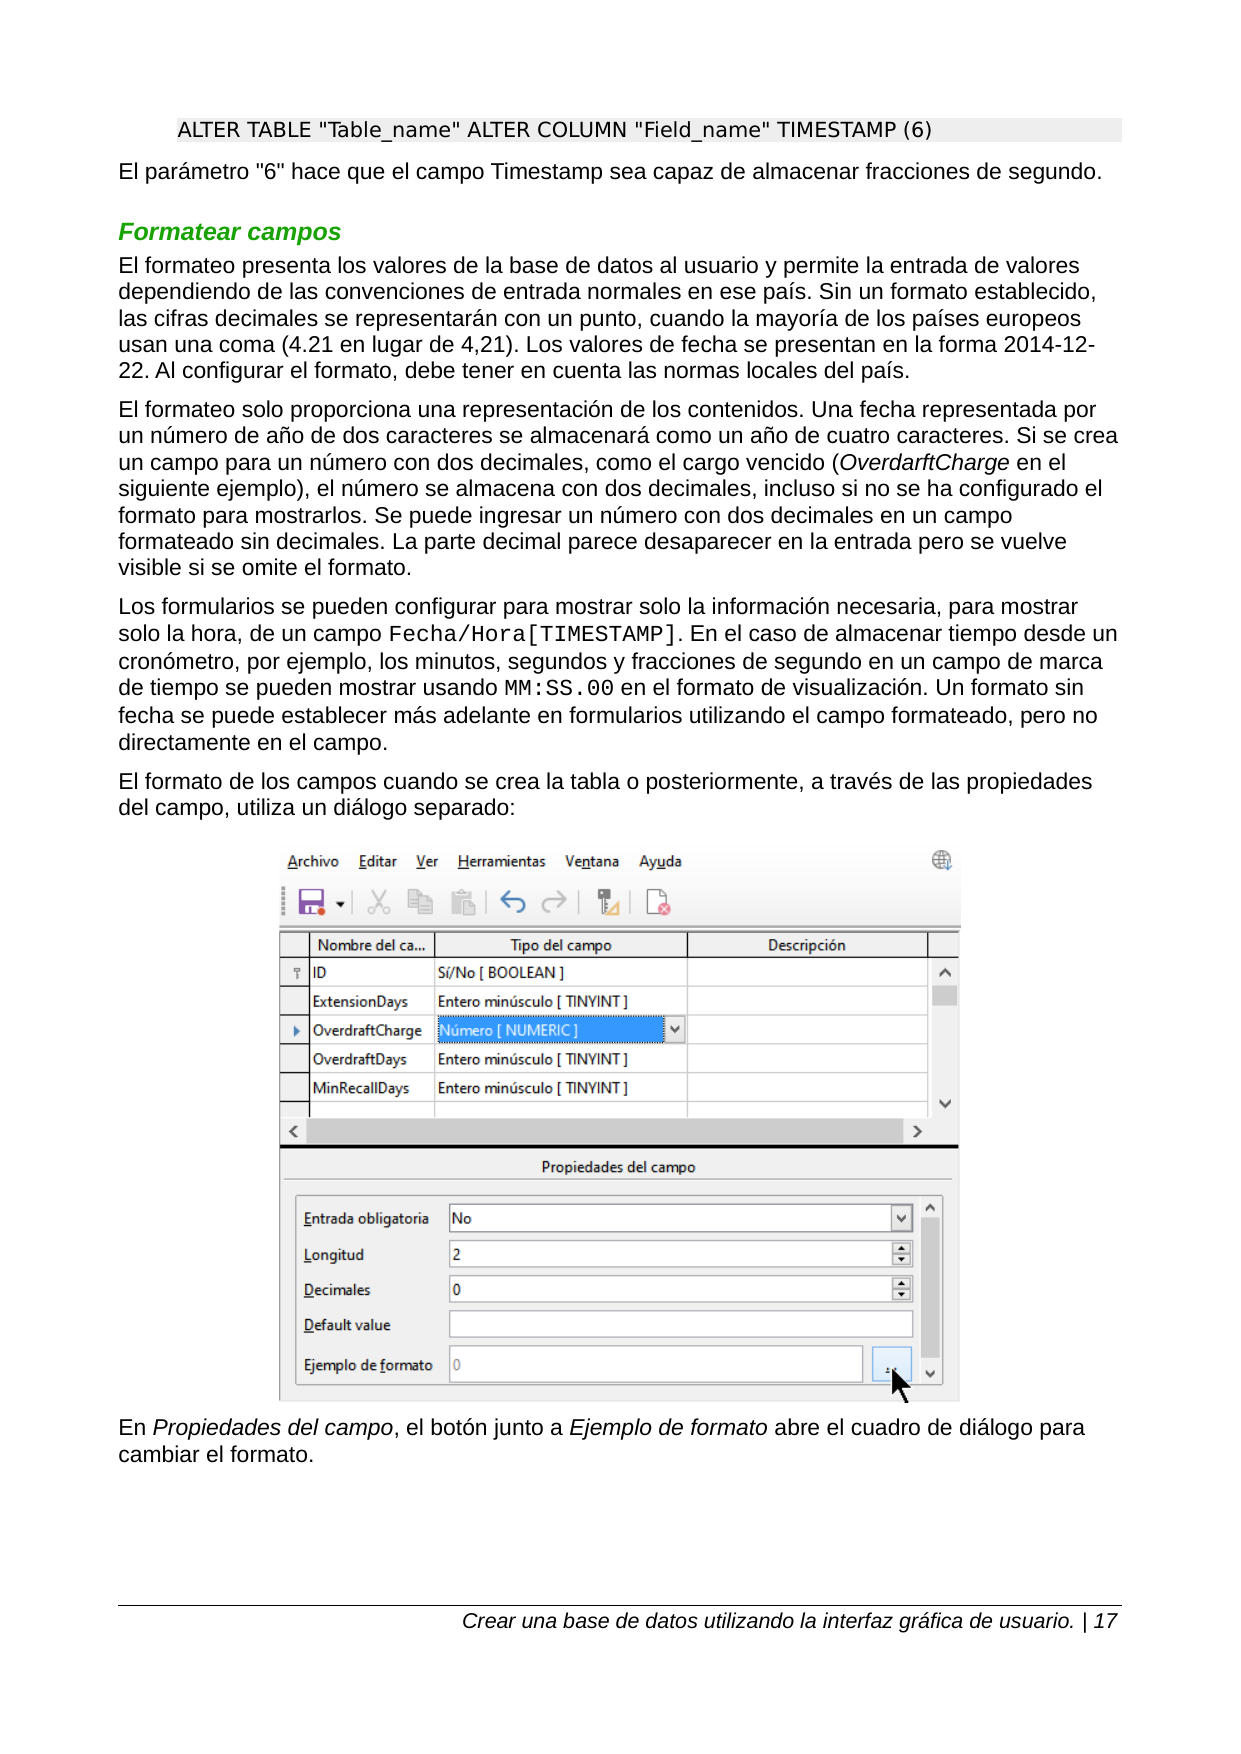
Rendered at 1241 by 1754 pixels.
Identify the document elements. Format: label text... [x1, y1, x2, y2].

text ALTER TABLE "Table_name" ALTER COLUMN "Field_name" TIMESTAMP (6) [177, 118, 1122, 142]
text El parámetro "6" hace que el campo Timestamp sea capaz de almacenar fracciones de segundo. [118, 158, 1122, 184]
text El formato de los campos cuando se crea la tabla o posteriormente, a través de las propiedades del campo, utiliza un diálogo separado: [118, 768, 1122, 820]
text El formateo presenta los valores de la base de datos al usuario y permite la entrada de valores dependiendo de las convenciones de entrada normales en ese país. Sin un formato establecido, las cifras decimales se representarán con un punto, cuando la mayoría de los países europeos usan una coma (4.21 en lugar de 4,21). Los valores de fecha se presentan en la forma 2014-12-22. Al configurar el formato, debe tener en cuenta las normas locales del país. [118, 252, 1122, 384]
subtitle Formatear campos [118, 217, 1122, 246]
text En Propiedades del campo, el botón junto a Ejemplo de formato abre el cuadro de diálogo para cambiar el formato. [118, 1414, 1122, 1467]
text Los formularios se pueden configurar para mostrar solo la información necesaria, para mostrar solo la hora, de un campo Fecha/Hora[TIMESTAMP]. En el caso de almacenar tiempo desde un cronómetro, por ejemplo, los minutos, segundos y fracciones de segundo en un campo de marca de tiempo se pueden mostrar usando MM:SS.00 en el formato de visualización. Un formato sin fecha se puede establecer más adelante en formularios utilizando el campo formateado, pero no directamente en el campo. [118, 593, 1122, 755]
picture [279, 845, 961, 1403]
text El formateo solo proporciona una representación de los contenidos. Una fecha representada por un número de año de dos caracteres se almacenará como un año de cuatro caracteres. Si se crea un campo para un número con dos decimales, como el cargo vencido (OverdarftCharge en el siguiente ejemplo), el número se almacena con dos decimales, incluso si no se ha configurado el formato para mostrarlos. Se puede ingresar un número con dos decimales en un campo formateado sin decimales. La parte decimal parece desaparecer en la entrada pero se vuelve visible si se omite el formato. [118, 396, 1122, 581]
